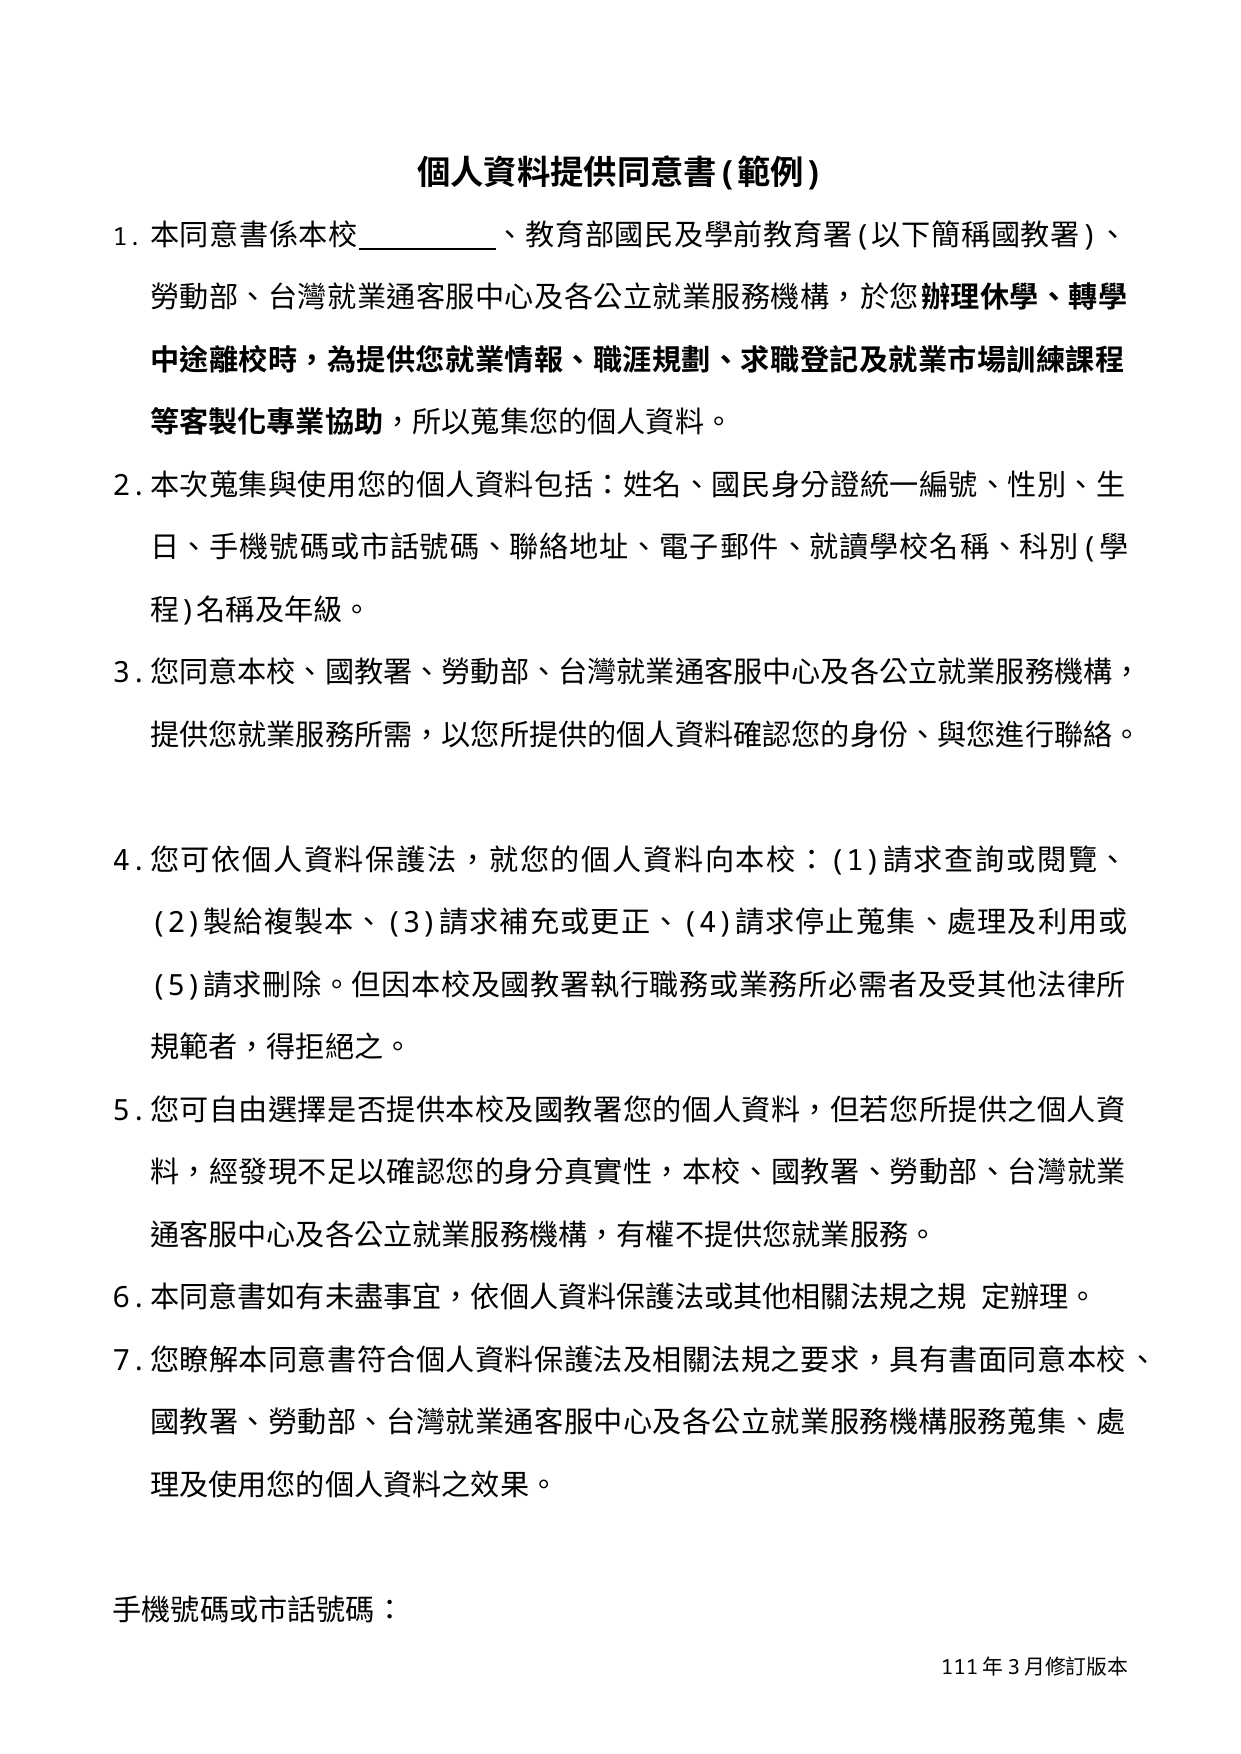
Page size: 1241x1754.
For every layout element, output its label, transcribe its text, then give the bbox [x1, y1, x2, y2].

text 手機號碼或市話號碼： [112, 1566, 1128, 1628]
text 個人資料提供同意書(範例) [112, 128, 1128, 191]
list 您同意本校、國教署、勞動部、台灣就業通客服中心及各公立就業服務機構，提供您就業服務所需，以您所提供的個人資料確認您的身份、與您進行聯絡。 [112, 628, 1128, 816]
list 本同意書如有未盡事宜，依個人資料保護法或其他相關法規之規 定辦理。 [112, 1253, 1128, 1316]
list 您可依個人資料保護法，就您的個人資料向本校：(1)請求查詢或閱覽、(2)製給複製本、(3)請求補充或更正、(4)請求停止蒐集、處理及利用或(5)請求刪除。但因本校及國教署執行職務或業務所必需者及受其他法律所規範者，得拒絕之。 [112, 816, 1128, 1066]
list 您瞭解本同意書符合個人資料保護法及相關法規之要求，具有書面同意本校、國教署、勞動部、台灣就業通客服中心及各公立就業服務機構服務蒐集、處理及使用您的個人資料之效果。 [112, 1316, 1128, 1503]
list 本同意書係本校 、教育部國民及學前教育署(以下簡稱國教署)、勞動部、台灣就業通客服中心及各公立就業服務機構，於您辦理休學、轉學中途離校時，為提供您就業情報、職涯規劃、求職登記及就業市場訓練課程等客製化專業協助，所以蒐集您的個人資料。 [112, 191, 1128, 441]
list 您可自由選擇是否提供本校及國教署您的個人資料，但若您所提供之個人資料，經發現不足以確認您的身分真實性，本校、國教署、勞動部、台灣就業通客服中心及各公立就業服務機構，有權不提供您就業服務。 [112, 1066, 1128, 1253]
list 本次蒐集與使用您的個人資料包括：姓名、國民身分證統一編號、性別、生日、手機號碼或市話號碼、聯絡地址、電子郵件、就讀學校名稱、科別(學程)名稱及年級。 [112, 441, 1128, 628]
